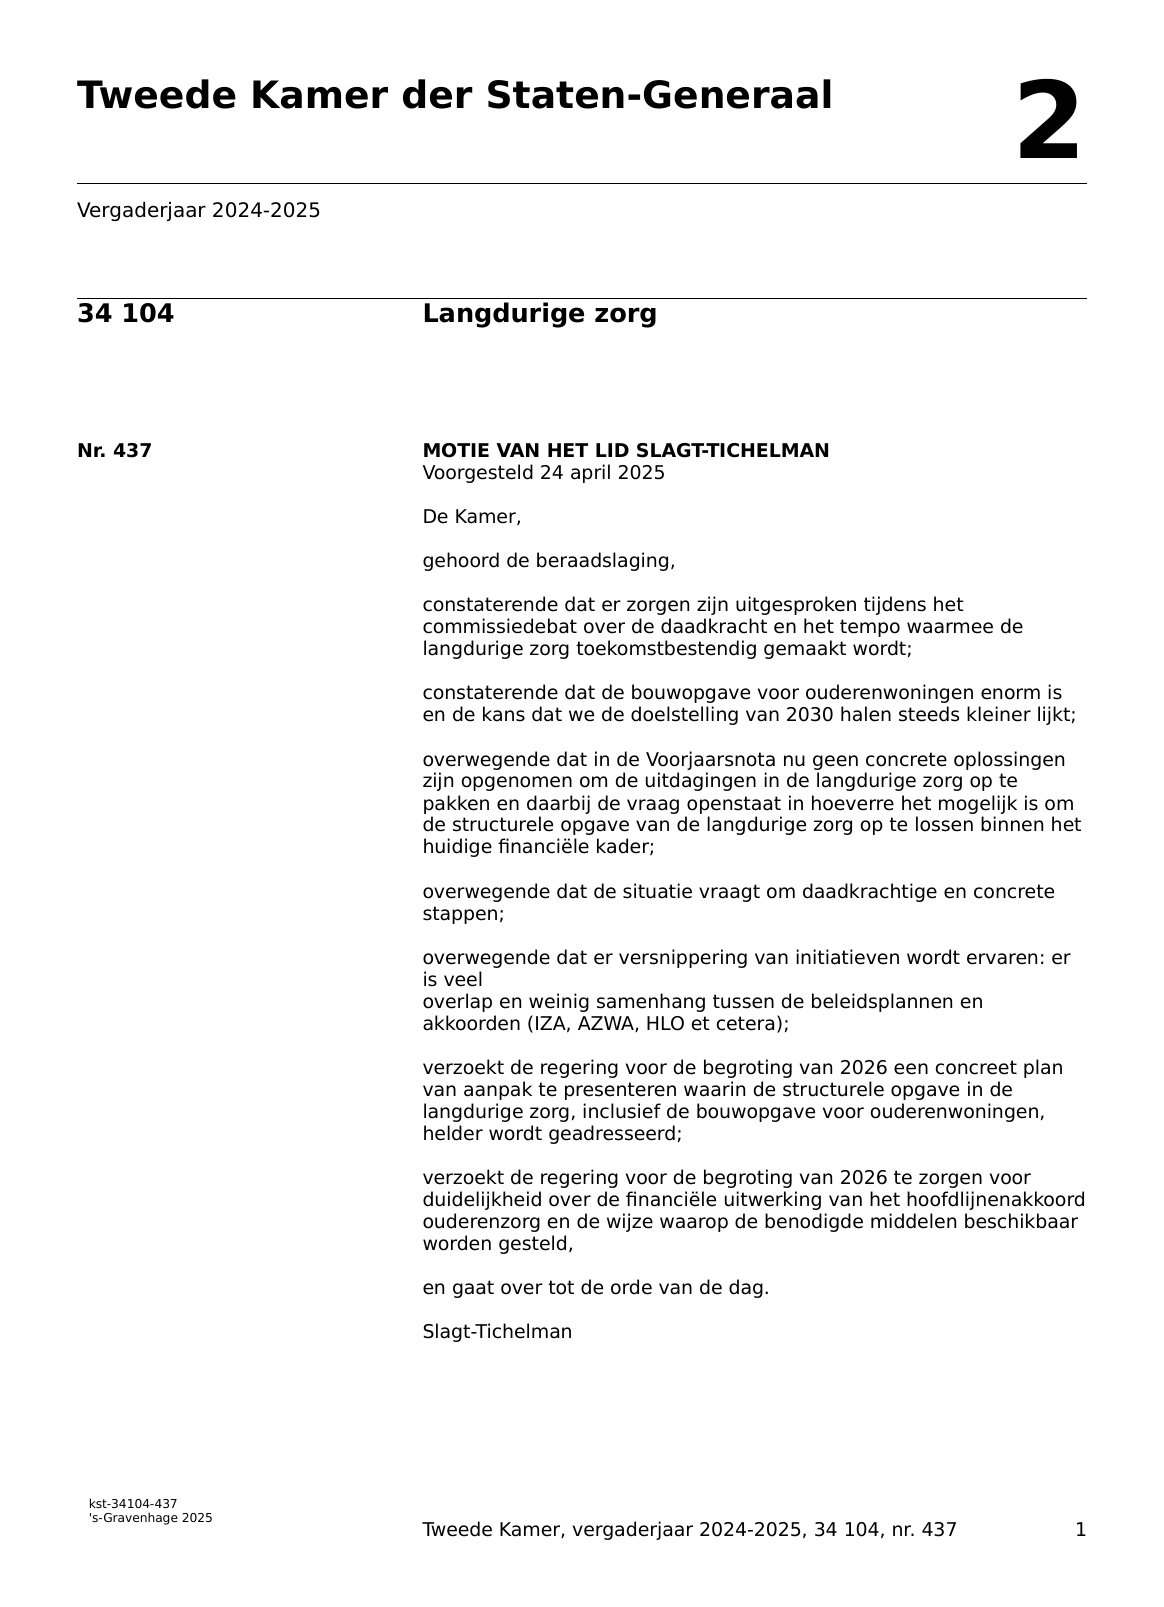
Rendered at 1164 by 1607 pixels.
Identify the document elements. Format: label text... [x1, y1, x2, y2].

text verzoekt de regering voor de begroting van 2026 een concreet plan van aanpak te presenteren waarin de structurele opgave in de langdurige zorg, inclusief de bouwopgave voor ouderenwoningen, helder wordt geadresseerd; [422, 1057, 1087, 1145]
text en gaat over tot de orde van de dag. [422, 1277, 1087, 1299]
text overwegende dat de situatie vraagt om daadkrachtige en concrete stappen; [422, 881, 1087, 924]
table_header 2 [886, 59, 1087, 183]
text 's-Gravenhage 2025 [88, 1511, 323, 1525]
text verzoekt de regering voor de begroting van 2026 te zorgen voor duidelijkheid over de financiële uitwerking van het hoofdlijnenakkoord ouderenzorg en de wijze waarop de benodigde middelen beschikbaar worden gesteld, [422, 1167, 1087, 1255]
text constaterende dat er zorgen zijn uitgesproken tijdens het commissiedebat over de daadkracht en het tempo waarmee de langdurige zorg toekomstbestendig gemaakt wordt; [422, 594, 1087, 660]
text constaterende dat de bouwopgave voor ouderenwoningen enorm is en de kans dat we de doelstelling van 2030 halen steeds kleiner lijkt; [422, 682, 1087, 726]
text gehoord de beraadslaging, [422, 550, 1087, 572]
text overwegende dat er versnippering van initiatieven wordt ervaren: er is veel [422, 947, 1087, 991]
table_cell Vergaderjaar 2024-2025 [77, 184, 1087, 298]
text overlap en weinig samenhang tussen de beleidsplannen en akkoorden (IZA, AZWA, HLO et cetera); [422, 991, 1087, 1034]
text kst-34104-437 [88, 1497, 323, 1511]
text Slagt-Tichelman [422, 1321, 1087, 1343]
table_header Tweede Kamer der Staten-Generaal [77, 59, 886, 183]
subtitle 34 104 Langdurige zorg [77, 299, 1087, 329]
subtitle Nr. 437 MOTIE VAN HET LID SLAGT-TICHELMAN [77, 440, 1087, 462]
text Voorgesteld 24 april 2025 [422, 462, 1087, 484]
text overwegende dat in de Voorjaarsnota nu geen concrete oplossingen zijn opgenomen om de uitdagingen in de langdurige zorg op te pakken en daarbij de vraag openstaat in hoeverre het mogelijk is om de structurele opgave van de langdurige zorg op te lossen binnen het huidige financiële kader; [422, 748, 1087, 858]
text De Kamer, [422, 506, 1087, 528]
